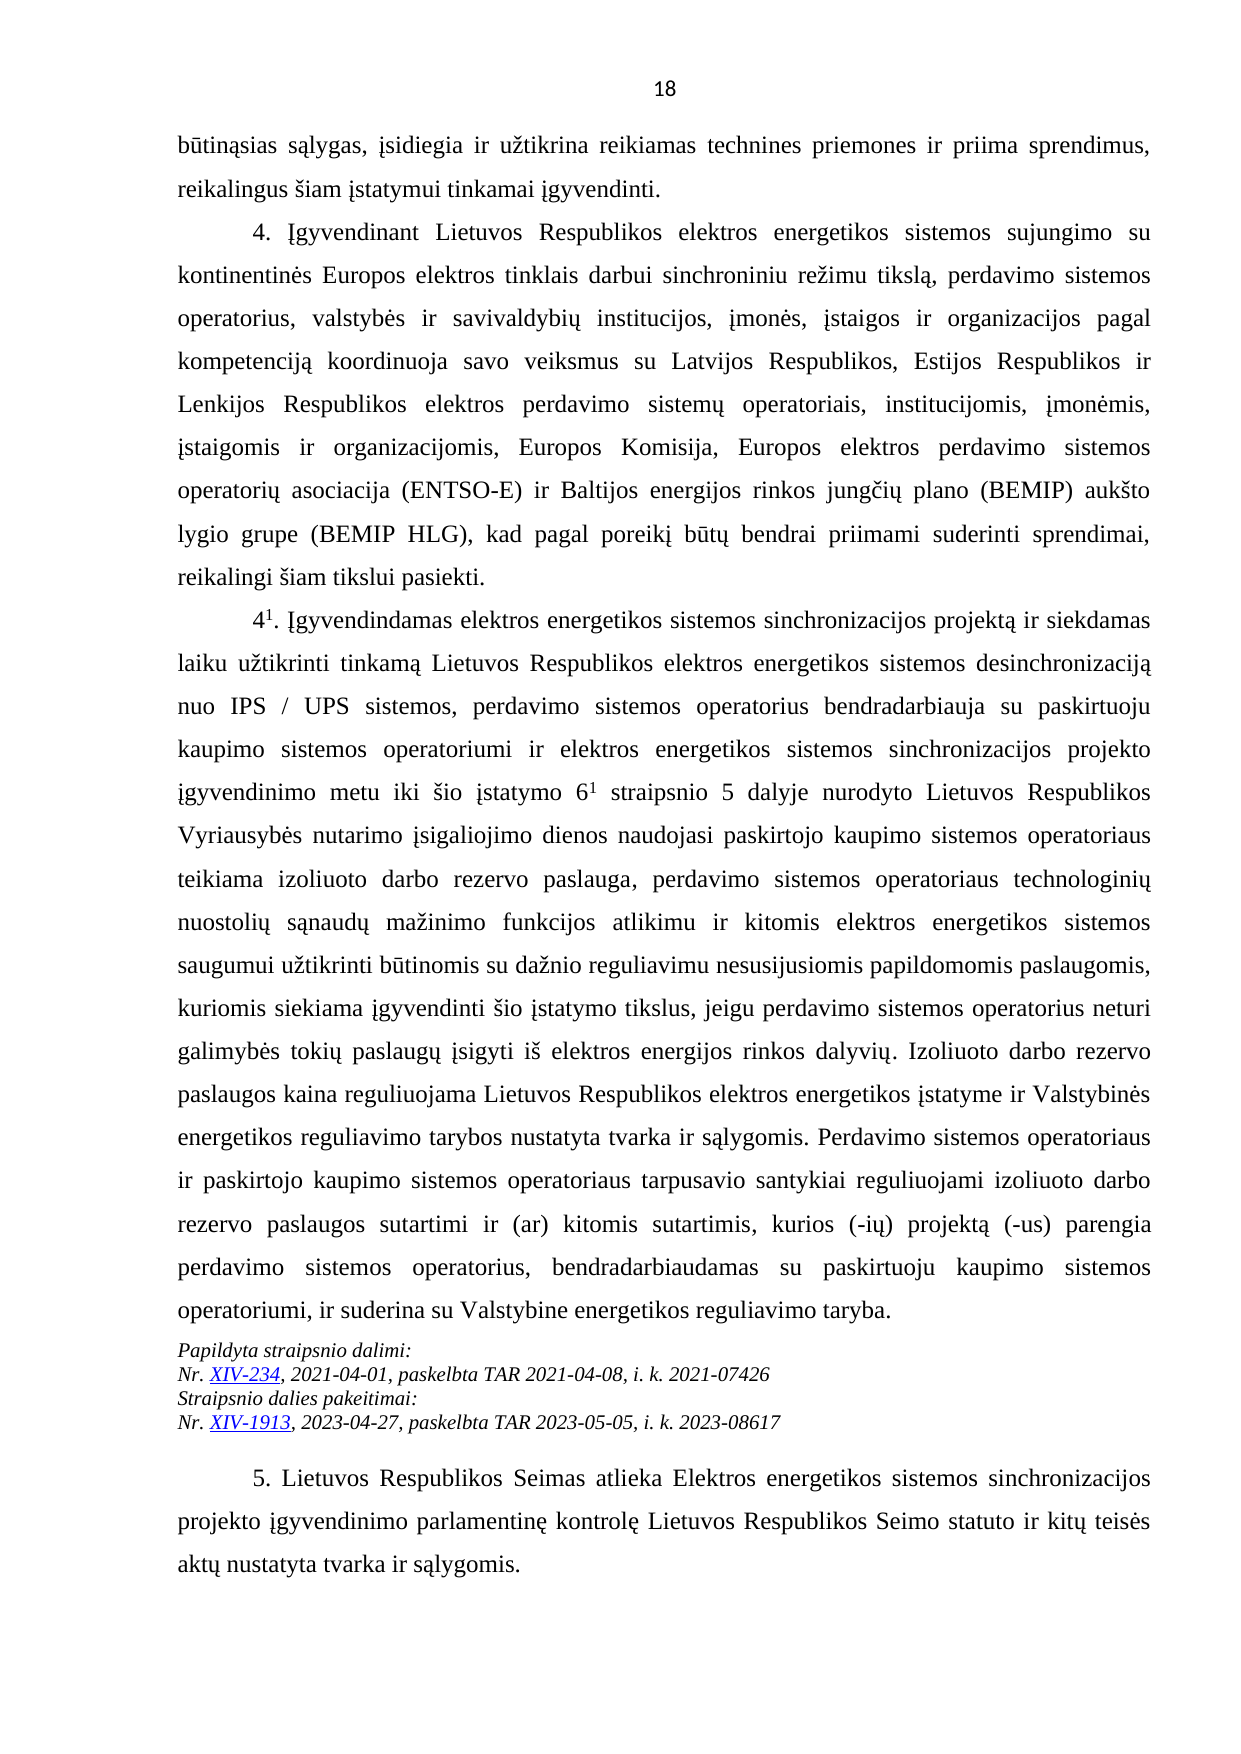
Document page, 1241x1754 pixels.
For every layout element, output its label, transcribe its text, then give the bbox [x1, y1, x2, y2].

text 4. Įgyvendinant Lietuvos Respublikos elektros energetikos sistemos sujungimo su kontinentinės Europos elektros tinklais darbui sinchroniniu režimu tikslą, perdavimo sistemos operatorius, valstybės ir savivaldybių institucijos, įmonės, įstaigos ir organizacijos pagal kompetenciją koordinuoja savo veiksmus su Latvijos Respublikos, Estijos Respublikos ir Lenkijos Respublikos elektros perdavimo sistemų operatoriais, institucijomis, įmonėmis, įstaigomis ir organizacijomis, Europos Komisija, Europos elektros perdavimo sistemos operatorių asociacija (ENTSO-E) ir Baltijos energijos rinkos jungčių plano (BEMIP) aukšto lygio grupe (BEMIP HLG), kad pagal poreikį būtų bendrai priimami suderinti sprendimai, reikalingi šiam tikslui pasiekti. [177, 217, 1152, 591]
text Straipsnio dalies pakeitimai: [177, 1386, 1152, 1410]
text Nr. XIV-234, 2021-04-01, paskelbta TAR 2021-04-08, i. k. 2021-07426 [177, 1362, 1152, 1386]
text Papildyta straipsnio dalimi: [177, 1338, 1152, 1362]
text 41. Įgyvendindamas elektros energetikos sistemos sinchronizacijos projektą ir siekdamas laiku užtikrinti tinkamą Lietuvos Respublikos elektros energetikos sistemos desinchronizaciją nuo IPS / UPS sistemos, perdavimo sistemos operatorius bendradarbiauja su paskirtuoju kaupimo sistemos operatoriumi ir elektros energetikos sistemos sinchronizacijos projekto įgyvendinimo metu iki šio įstatymo 61 straipsnio 5 dalyje nurodyto Lietuvos Respublikos Vyriausybės nutarimo įsigaliojimo dienos naudojasi paskirtojo kaupimo sistemos operatoriaus teikiama izoliuoto darbo rezervo paslauga, perdavimo sistemos operatoriaus technologinių nuostolių sąnaudų mažinimo funkcijos atlikimu ir kitomis elektros energetikos sistemos saugumui užtikrinti būtinomis su dažnio reguliavimu nesusijusiomis papildomomis paslaugomis, kuriomis siekiama įgyvendinti šio įstatymo tikslus, jeigu perdavimo sistemos operatorius neturi galimybės tokių paslaugų įsigyti iš elektros energijos rinkos dalyvių. Izoliuoto darbo rezervo paslaugos kaina reguliuojama Lietuvos Respublikos elektros energetikos įstatyme ir Valstybinės energetikos reguliavimo tarybos nustatyta tvarka ir sąlygomis. Perdavimo sistemos operatoriaus ir paskirtojo kaupimo sistemos operatoriaus tarpusavio santykiai reguliuojami izoliuoto darbo rezervo paslaugos sutartimi ir (ar) kitomis sutartimis, kurios (-ių) projektą (-us) parengia perdavimo sistemos operatorius, bendradarbiaudamas su paskirtuoju kaupimo sistemos operatoriumi, ir suderina su Valstybine energetikos reguliavimo taryba. [177, 605, 1152, 1324]
text 5. Lietuvos Respublikos Seimas atlieka Elektros energetikos sistemos sinchronizacijos projekto įgyvendinimo parlamentinę kontrolę Lietuvos Respublikos Seimo statuto ir kitų teisės aktų nustatyta tvarka ir sąlygomis. [177, 1463, 1152, 1578]
text Nr. XIV-1913, 2023-04-27, paskelbta TAR 2023-05-05, i. k. 2023-08617 [177, 1410, 1152, 1434]
text būtinąsias sąlygas, įsidiegia ir užtikrina reikiamas technines priemones ir priima sprendimus, reikalingus šiam įstatymui tinkamai įgyvendinti. [177, 131, 1152, 202]
